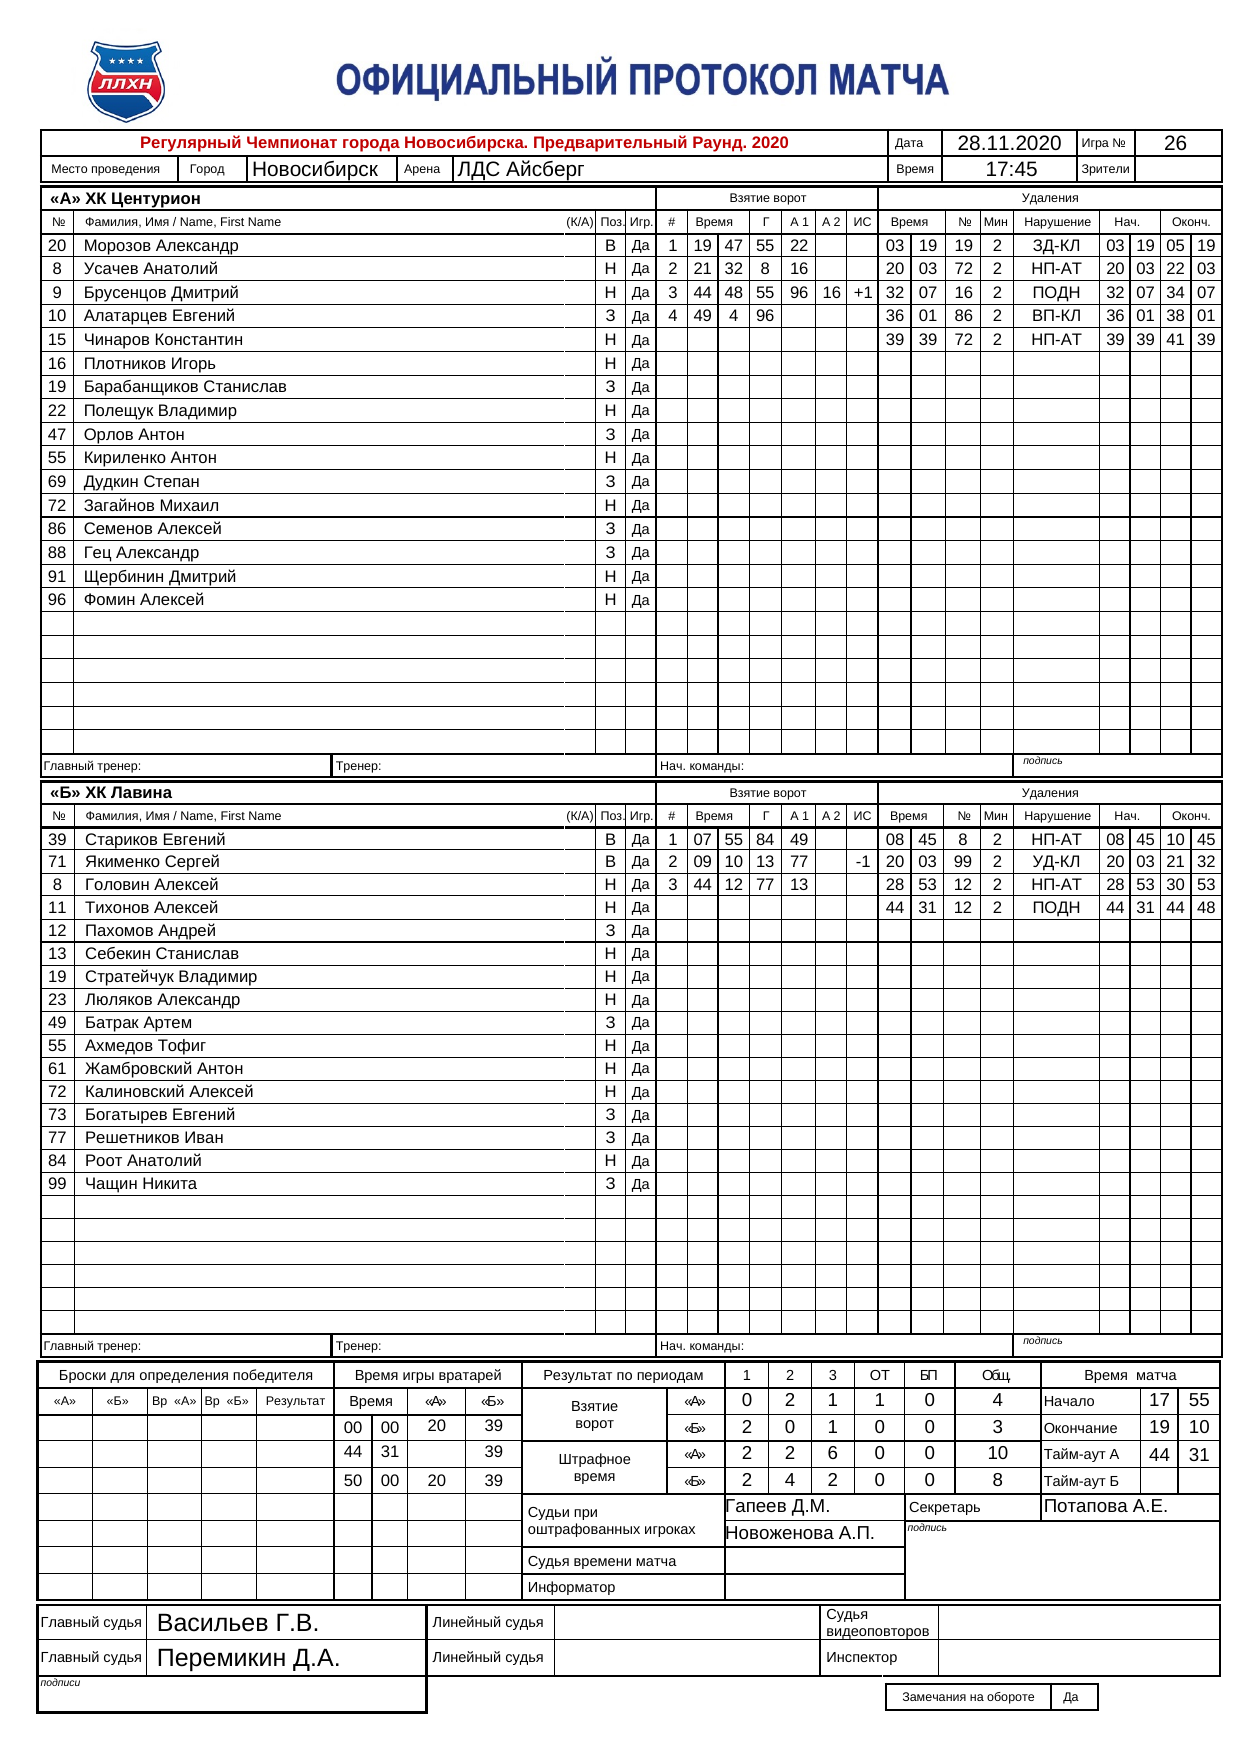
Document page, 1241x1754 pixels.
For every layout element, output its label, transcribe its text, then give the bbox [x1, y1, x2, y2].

table_cell 47 [42, 423, 73, 445]
table_cell [1014, 636, 1099, 658]
table_cell [816, 730, 846, 753]
table_cell ЗД-КЛ [1014, 235, 1099, 256]
table_cell Да [626, 446, 655, 469]
table_cell Да [626, 850, 655, 872]
table_cell [1131, 518, 1160, 540]
table_cell [1192, 1219, 1221, 1241]
table_cell [1100, 1242, 1129, 1264]
table_cell [596, 683, 625, 706]
table_cell [912, 730, 945, 753]
table_cell [782, 1288, 815, 1310]
table_cell [847, 257, 877, 280]
table_cell [42, 730, 73, 753]
table_cell [148, 1441, 201, 1467]
table_cell [1192, 1265, 1221, 1287]
table_cell 32 [1100, 281, 1129, 303]
table_cell [816, 305, 846, 327]
table_cell [847, 588, 877, 611]
table_cell [1100, 989, 1129, 1011]
table_cell 0 [905, 1389, 954, 1413]
table_cell [74, 636, 564, 658]
table_cell Нач. команды: [657, 755, 1012, 776]
table_cell Богатырев Евгений [75, 1104, 564, 1126]
table_cell 10 [1161, 829, 1190, 849]
table_cell 13 [782, 874, 815, 895]
table_cell 10 [42, 305, 73, 327]
table_cell [688, 1081, 717, 1103]
table_cell [1100, 1081, 1129, 1103]
table_cell Мин [981, 805, 1013, 826]
table_cell [1014, 1127, 1099, 1149]
table_cell 20 [879, 257, 910, 280]
table_cell [782, 730, 815, 753]
table_cell [750, 399, 781, 422]
table_cell Н [596, 989, 625, 1011]
table_cell (К/А) [565, 805, 595, 826]
table_cell [981, 565, 1013, 587]
table_cell [148, 1494, 201, 1520]
table_cell Оконч. [1161, 805, 1221, 826]
table_cell [782, 1265, 815, 1287]
table_cell [719, 896, 749, 918]
table_cell [912, 636, 945, 658]
table_cell [626, 1311, 655, 1333]
table_cell [782, 328, 815, 351]
table_cell [1100, 518, 1129, 540]
table_cell [688, 423, 717, 445]
table_cell [847, 966, 877, 987]
table_cell [1131, 470, 1160, 493]
table_cell [1131, 399, 1160, 422]
table_cell [408, 1521, 465, 1546]
table_cell ИС [847, 805, 877, 826]
table_cell ЛДС Айсберг [454, 157, 887, 181]
table_cell [879, 1104, 910, 1126]
table_cell [1100, 352, 1129, 374]
table_cell 3 [657, 281, 687, 303]
table_cell [912, 446, 945, 469]
table_cell З [596, 541, 625, 564]
table_cell [946, 588, 980, 611]
table_cell № [944, 805, 980, 826]
table_cell [879, 423, 910, 445]
table_header Взятие ворот [657, 783, 877, 803]
table_cell [565, 730, 595, 753]
table_cell [1099, 1682, 1220, 1711]
table_cell [816, 541, 846, 564]
table_cell 03 [1131, 257, 1160, 280]
table_cell 03 [912, 257, 945, 280]
table_cell ВП-КЛ [1014, 305, 1099, 327]
table_cell [202, 1441, 256, 1467]
table_cell [879, 470, 910, 493]
table_cell [981, 1127, 1013, 1149]
table_cell [1131, 1012, 1160, 1033]
table_cell [1161, 1288, 1190, 1310]
table_cell [847, 707, 877, 729]
table_cell [847, 683, 877, 706]
table_cell [1161, 989, 1190, 1011]
table_cell [879, 730, 910, 753]
table_cell [1161, 1104, 1190, 1126]
table_cell [1161, 1058, 1190, 1079]
table_cell [1131, 943, 1160, 964]
table_cell [879, 1127, 910, 1149]
table_cell [782, 966, 815, 987]
table_cell Брусенцов Дмитрий [74, 281, 564, 303]
table_cell [782, 305, 815, 327]
table_cell А 2 [816, 805, 846, 826]
table_cell [719, 565, 749, 587]
table_cell Мин [981, 211, 1013, 233]
table_cell [1131, 1081, 1160, 1103]
table_cell Стариков Евгений [75, 829, 564, 849]
table_cell [847, 874, 877, 895]
table_cell [688, 659, 717, 682]
table_cell [1100, 1127, 1129, 1149]
table_cell Главный тренер: [42, 755, 330, 776]
table_cell [1192, 683, 1221, 706]
table_cell [657, 565, 687, 587]
table_cell [816, 683, 846, 706]
table_cell [257, 1441, 333, 1467]
table_cell [1161, 1150, 1190, 1172]
table_cell 39 [1100, 328, 1129, 351]
table_cell [565, 470, 595, 493]
table_cell [657, 328, 687, 351]
table_cell [847, 399, 877, 422]
table_cell Тренер: [333, 1335, 655, 1356]
table_cell Алатарцев Евгений [74, 305, 564, 327]
table_cell [879, 707, 910, 729]
table_cell [74, 612, 564, 634]
table_cell 32 [1192, 850, 1221, 872]
table_cell 39 [42, 829, 74, 849]
table_cell 07 [1131, 281, 1160, 303]
table_cell [657, 588, 687, 611]
table_cell 19 [946, 235, 980, 256]
picture [5, 28, 1179, 129]
table_cell Н [596, 874, 625, 895]
table_cell [1161, 1265, 1190, 1287]
table_cell [626, 1265, 655, 1287]
table_cell [782, 989, 815, 1011]
table_cell [750, 612, 781, 634]
table_cell [1100, 612, 1129, 634]
table_cell [944, 1104, 980, 1126]
table_cell 39 [466, 1416, 521, 1440]
table_cell [688, 494, 717, 516]
table_cell [1014, 1058, 1099, 1079]
table_cell [847, 423, 877, 445]
table_cell [688, 1288, 717, 1310]
table_cell [1161, 636, 1190, 658]
table_cell Да [626, 494, 655, 516]
table_cell З [596, 1012, 625, 1033]
table_cell [946, 494, 980, 516]
table_cell 86 [946, 305, 980, 327]
table_cell 2 [726, 1442, 768, 1467]
table_cell [657, 1219, 687, 1241]
table_cell 34 [1161, 281, 1190, 303]
table_cell [1131, 612, 1160, 634]
table_cell [1100, 588, 1129, 611]
table_cell В [596, 850, 625, 872]
table_cell [626, 1196, 655, 1218]
table_cell 10 [719, 850, 749, 872]
table_cell [1192, 1288, 1221, 1310]
table_cell [879, 683, 910, 706]
table_cell [1161, 1035, 1190, 1057]
table_cell [879, 1288, 910, 1310]
table_header Да [1052, 1685, 1097, 1709]
table_cell [847, 1104, 877, 1126]
table_header Время матча [1042, 1363, 1219, 1387]
table_cell [912, 943, 943, 964]
table_cell [42, 636, 73, 658]
table_cell [657, 707, 687, 729]
table_cell 19 [1192, 235, 1221, 256]
table_cell 72 [946, 257, 980, 280]
table_cell [912, 966, 943, 987]
table_cell Усачев Анатолий [74, 257, 564, 280]
table_cell Нач. [1100, 211, 1160, 233]
table_cell [1100, 1196, 1129, 1218]
table_cell [946, 612, 980, 634]
table_cell [1014, 989, 1099, 1011]
table_cell [719, 1311, 749, 1333]
table_cell [1131, 730, 1160, 753]
table_cell [688, 612, 717, 634]
table_cell [202, 1521, 256, 1546]
table_cell Фамилия, Имя / Name, First Name [75, 805, 565, 826]
table_cell Кириленко Антон [74, 446, 564, 469]
table_cell 2 [981, 305, 1013, 327]
table_cell 12 [719, 874, 749, 895]
table_cell 19 [912, 235, 945, 256]
table_cell Линейный судья [428, 1606, 554, 1639]
table_cell [879, 399, 910, 422]
table_cell [750, 565, 781, 587]
table_cell [816, 588, 846, 611]
table_cell [847, 328, 877, 351]
table_cell [657, 1035, 687, 1057]
table_cell [719, 1127, 749, 1149]
table_cell 69 [42, 470, 73, 493]
table_cell [1192, 1081, 1221, 1103]
table_cell 39 [466, 1468, 521, 1493]
table_header Игра № [1078, 131, 1134, 155]
table_cell [408, 1574, 465, 1599]
table_cell [1131, 1104, 1160, 1126]
table_cell [782, 494, 815, 516]
table_cell 01 [1192, 305, 1221, 327]
table_header Взятие ворот [657, 188, 877, 209]
table_cell 03 [912, 850, 943, 872]
table_cell [335, 1547, 371, 1573]
table_cell ИС [847, 211, 877, 233]
table_cell [719, 1104, 749, 1126]
table_cell 2 [981, 281, 1013, 303]
table_cell [42, 612, 73, 634]
table_cell 07 [688, 829, 717, 849]
table_cell 91 [42, 565, 73, 587]
table_cell Тайм-аут Б [1042, 1468, 1140, 1493]
table_cell [1192, 1311, 1221, 1333]
table_cell Да [626, 518, 655, 540]
table_cell Да [626, 305, 655, 327]
table_cell [816, 659, 846, 682]
table_cell [750, 1150, 781, 1172]
table_cell 84 [750, 829, 781, 849]
table_cell [688, 896, 717, 918]
table_cell [1131, 541, 1160, 564]
table_cell 45 [1131, 829, 1160, 849]
table_cell [1100, 470, 1129, 493]
table_cell [688, 943, 717, 964]
table_cell [981, 1173, 1013, 1195]
table_cell [39, 1521, 92, 1546]
table_cell [981, 470, 1013, 493]
table_cell [750, 1127, 781, 1149]
table_cell [688, 541, 717, 564]
table_cell [148, 1547, 201, 1573]
table_cell [879, 1081, 910, 1103]
table_cell НП-АТ [1014, 874, 1099, 895]
table_cell [1131, 446, 1160, 469]
table_header 1 [726, 1363, 768, 1387]
table_cell [657, 423, 687, 445]
table_cell [39, 1574, 92, 1599]
table_cell [1014, 707, 1099, 729]
table_cell 73 [42, 1104, 74, 1126]
table_cell 1 [657, 235, 687, 256]
table_cell [981, 920, 1013, 941]
table_cell [750, 1173, 781, 1195]
table_cell [428, 1677, 882, 1711]
table_cell [946, 565, 980, 587]
table_cell [565, 565, 595, 587]
table_cell [847, 352, 877, 374]
table_cell НП-АТ [1014, 829, 1099, 849]
table_cell [750, 1012, 781, 1033]
table_cell [847, 446, 877, 469]
table_cell Чащин Никита [75, 1173, 564, 1195]
table_cell 31 [912, 896, 943, 918]
table_cell [1131, 636, 1160, 658]
table_cell [1100, 399, 1129, 422]
table_cell [981, 1196, 1013, 1218]
table_cell [719, 1081, 749, 1103]
table_cell [565, 376, 595, 398]
table_cell [750, 541, 781, 564]
table_cell З [596, 1104, 625, 1126]
table_cell [93, 1468, 147, 1493]
table_cell [944, 1196, 980, 1218]
table_cell [944, 1035, 980, 1057]
table_cell [688, 966, 717, 987]
table_cell [93, 1441, 147, 1467]
table_cell [42, 1265, 74, 1287]
table_cell 36 [879, 305, 910, 327]
table_cell З [596, 1127, 625, 1149]
table_cell [565, 423, 595, 445]
table_cell [981, 518, 1013, 540]
table_cell [816, 1035, 846, 1057]
table_cell [257, 1416, 333, 1440]
table_cell [74, 730, 564, 753]
table_cell [75, 1242, 564, 1264]
table_cell 77 [42, 1127, 74, 1149]
table_cell [782, 446, 815, 469]
table_cell [912, 1104, 943, 1126]
table_cell [847, 1081, 877, 1103]
table_cell Нарушение [1014, 805, 1099, 826]
table_cell (К/А) [565, 211, 595, 233]
table_cell [1131, 989, 1160, 1011]
table_cell [565, 896, 595, 918]
table_cell +1 [847, 281, 877, 303]
table_header БП [905, 1363, 954, 1387]
table_cell [719, 399, 749, 422]
table_cell «А» [39, 1389, 92, 1413]
table_cell Тайм-аут А [1042, 1441, 1140, 1467]
table_cell [565, 636, 595, 658]
table_cell [847, 541, 877, 564]
table_cell 01 [1131, 305, 1160, 327]
table_cell [565, 1104, 595, 1126]
table_cell [944, 1150, 980, 1172]
table_cell [944, 1311, 980, 1333]
table_cell 20 [1100, 850, 1129, 872]
table_cell [816, 989, 846, 1011]
table_header Удаления [879, 783, 1221, 803]
table_cell [946, 636, 980, 658]
table_cell [688, 399, 717, 422]
table_cell Да [626, 1058, 655, 1079]
table_cell [657, 1311, 687, 1333]
table_cell [946, 399, 980, 422]
table_cell Н [596, 565, 625, 587]
table_cell [847, 1242, 877, 1264]
table_cell [1100, 1150, 1129, 1172]
table_cell [912, 423, 945, 445]
table_cell Вр «Б» [202, 1389, 256, 1413]
table_cell [1192, 588, 1221, 611]
table_cell [750, 470, 781, 493]
table_cell [1136, 157, 1221, 181]
table_cell 23 [42, 989, 74, 1011]
table_cell [879, 1242, 910, 1264]
table_cell [719, 541, 749, 564]
table_cell [657, 1196, 687, 1218]
table_cell [565, 328, 595, 351]
table_cell [981, 943, 1013, 964]
table_cell [657, 376, 687, 398]
table_cell [688, 1173, 717, 1195]
table_cell [782, 1219, 815, 1241]
table_cell Да [626, 989, 655, 1011]
table_cell 72 [946, 328, 980, 351]
table_cell Н [596, 328, 625, 351]
table_cell Якименко Сергей [75, 850, 564, 872]
table_cell [596, 1219, 625, 1241]
table_cell [688, 588, 717, 611]
table_cell [719, 352, 749, 374]
table_cell Загайнов Михаил [74, 494, 564, 516]
table_cell [1100, 565, 1129, 587]
table_cell З [596, 1173, 625, 1195]
table_cell [750, 1196, 781, 1218]
table_cell [565, 1150, 595, 1172]
table_cell [879, 920, 910, 941]
table_cell [912, 541, 945, 564]
table_cell [946, 446, 980, 469]
table_cell [1014, 1173, 1099, 1195]
table_cell [657, 943, 687, 964]
table_cell [1100, 446, 1129, 469]
table_cell Люляков Александр [75, 989, 564, 1011]
table_cell [565, 518, 595, 540]
table_cell подпись [906, 1522, 1219, 1599]
table_cell [565, 850, 595, 872]
table_cell [816, 1173, 846, 1195]
table_cell [626, 707, 655, 729]
table_cell [42, 707, 73, 729]
table_cell [688, 1219, 717, 1241]
table_cell [1161, 494, 1190, 516]
table_cell [719, 730, 749, 753]
table_cell [626, 659, 655, 682]
table_cell [816, 850, 846, 872]
table_cell [816, 518, 846, 540]
table_cell [1014, 966, 1099, 987]
table_cell [1161, 707, 1190, 729]
table_cell [726, 1575, 904, 1599]
table_cell 4 [719, 305, 749, 327]
table_cell [257, 1574, 333, 1599]
table_cell [939, 1640, 1219, 1675]
table_cell [847, 305, 877, 327]
table_cell [1131, 1265, 1160, 1287]
table_cell [816, 446, 846, 469]
table_cell [1192, 707, 1221, 729]
table_cell А 1 [782, 211, 815, 233]
table_cell УД-КЛ [1014, 850, 1099, 872]
table_cell Судьи при оштрафованных игроках [523, 1495, 724, 1546]
table_cell [1161, 376, 1190, 398]
table_cell [750, 446, 781, 469]
table_cell Чинаров Константин [74, 328, 564, 351]
table_cell 22 [782, 235, 815, 256]
table_cell [1100, 707, 1129, 729]
table_cell [466, 1521, 521, 1546]
table_cell [657, 1081, 687, 1103]
table_cell [565, 1288, 595, 1310]
table_cell [879, 1150, 910, 1172]
table_cell [847, 1265, 877, 1287]
table_cell 22 [1161, 257, 1190, 280]
table_cell [981, 352, 1013, 374]
table_cell Результат [257, 1389, 333, 1413]
table_cell 0 [726, 1389, 768, 1413]
table_cell 19 [1131, 235, 1160, 256]
table_cell 19 [42, 376, 73, 398]
table_cell [782, 920, 815, 941]
table_cell [782, 376, 815, 398]
table_cell [912, 588, 945, 611]
table_cell [1192, 730, 1221, 753]
table_cell 1 [855, 1389, 904, 1413]
table_cell [981, 588, 1013, 611]
table_cell [981, 659, 1013, 682]
table_cell 2 [769, 1442, 811, 1467]
table_cell [688, 1311, 717, 1333]
table_cell [782, 399, 815, 422]
table_cell [1014, 376, 1099, 398]
table_cell [688, 920, 717, 941]
table_cell 50 [335, 1468, 371, 1493]
table_cell [981, 683, 1013, 706]
table_cell [1192, 659, 1221, 682]
table_cell [596, 1311, 625, 1333]
table_cell [1192, 518, 1221, 540]
table_cell [42, 1219, 74, 1241]
table_cell [782, 470, 815, 493]
table_cell [688, 446, 717, 469]
table_cell [657, 989, 687, 1011]
table_cell [1014, 494, 1099, 516]
table_cell [1192, 920, 1221, 941]
table_cell [1100, 659, 1129, 682]
table_cell [1100, 1058, 1129, 1079]
table_cell [688, 518, 717, 540]
table_cell [1131, 920, 1160, 941]
table_cell [816, 470, 846, 493]
table_cell [981, 1265, 1013, 1287]
table_cell [719, 966, 749, 987]
table_cell Дудкин Степан [74, 470, 564, 493]
table_cell 53 [912, 874, 943, 895]
table_cell [1131, 1196, 1160, 1218]
table_cell [879, 612, 910, 634]
table_cell [879, 565, 910, 587]
table_cell [719, 1196, 749, 1218]
table_cell [1131, 423, 1160, 445]
table_cell [1100, 376, 1129, 398]
table_header 28.11.2020 [943, 131, 1076, 155]
table_cell Барабанщиков Станислав [74, 376, 564, 398]
table_cell [1161, 1173, 1190, 1195]
table_cell [719, 612, 749, 634]
table_cell [912, 1265, 943, 1287]
table_cell Да [626, 376, 655, 398]
table_cell Да [626, 1012, 655, 1033]
table_cell [1014, 1081, 1099, 1103]
table_cell [1014, 399, 1099, 422]
table_cell [816, 920, 846, 941]
table_cell [148, 1574, 201, 1599]
table_header Броски для определения победителя [39, 1363, 333, 1387]
table_cell Роот Анатолий [75, 1150, 564, 1172]
table_cell Время [688, 211, 749, 233]
table_cell [912, 494, 945, 516]
table_cell [1100, 1219, 1129, 1241]
table_cell [879, 1012, 910, 1033]
table_cell [847, 943, 877, 964]
table_cell 41 [1161, 328, 1190, 351]
table_cell [257, 1547, 333, 1573]
table_cell 53 [1192, 874, 1221, 895]
table_cell 8 [42, 257, 73, 280]
table_cell Новосибирск [248, 157, 396, 181]
table_cell Штрафное время [523, 1442, 666, 1493]
table_cell [946, 423, 980, 445]
table_cell 36 [1100, 305, 1129, 327]
table_cell [946, 683, 980, 706]
table_cell [944, 920, 980, 941]
table_cell «Б» [668, 1468, 724, 1493]
table_cell [847, 494, 877, 516]
table_cell [782, 683, 815, 706]
table_cell [565, 1173, 595, 1195]
table_cell [1161, 399, 1190, 422]
table_cell Нарушение [1014, 211, 1099, 233]
table_cell [1131, 1035, 1160, 1057]
table_cell Да [626, 565, 655, 587]
table_cell [202, 1416, 256, 1440]
table_cell [912, 1035, 943, 1057]
table_cell [596, 636, 625, 658]
table_cell 03 [1100, 235, 1129, 256]
table_cell «Б» [93, 1389, 147, 1413]
table_cell [912, 518, 945, 540]
table_cell Да [626, 1150, 655, 1172]
table_cell Главный тренер: [42, 1335, 330, 1356]
table_cell [688, 1242, 717, 1264]
table_cell З [596, 376, 625, 398]
table_cell [816, 1081, 846, 1103]
table_cell [1014, 1265, 1099, 1287]
table_cell [816, 328, 846, 351]
table_cell 0 [905, 1415, 954, 1440]
table_cell Да [626, 399, 655, 422]
table_cell 39 [466, 1441, 521, 1467]
table_cell [1161, 565, 1190, 587]
table_cell [719, 636, 749, 658]
table_cell 2 [812, 1468, 854, 1493]
table_cell [74, 683, 564, 706]
table_cell [912, 683, 945, 706]
table_cell [565, 1081, 595, 1103]
table_cell [42, 1311, 74, 1333]
table_cell [912, 1012, 943, 1033]
table_cell [750, 352, 781, 374]
table_cell [879, 659, 910, 682]
table_cell [1192, 1196, 1221, 1218]
table_cell Начало [1042, 1389, 1140, 1413]
table_cell Семенов Алексей [74, 518, 564, 540]
table_cell Зрители [1078, 157, 1134, 181]
table_cell [1192, 1012, 1221, 1033]
table_cell 31 [1179, 1441, 1219, 1467]
table_cell [879, 1265, 910, 1287]
table_cell [782, 588, 815, 611]
table_cell [782, 659, 815, 682]
table_cell [944, 1058, 980, 1079]
table_cell [74, 707, 564, 729]
table_cell [1014, 423, 1099, 445]
table_cell [719, 989, 749, 1011]
table_cell [1192, 423, 1221, 445]
table_cell [981, 446, 1013, 469]
table_cell ПОДН [1014, 896, 1099, 918]
table_cell [750, 1311, 781, 1333]
table_cell [1161, 1242, 1190, 1264]
table_cell [726, 1548, 904, 1573]
table_cell [373, 1494, 407, 1520]
table_cell [719, 588, 749, 611]
table_cell [847, 1035, 877, 1057]
table_cell [93, 1416, 147, 1440]
table_cell [1131, 683, 1160, 706]
table_cell [1192, 966, 1221, 987]
table_cell [565, 446, 595, 469]
table_cell [1161, 1081, 1190, 1103]
table_cell [555, 1606, 819, 1639]
table_cell [626, 1288, 655, 1310]
table_cell З [596, 423, 625, 445]
table_cell [719, 1288, 749, 1310]
table_cell [1131, 707, 1160, 729]
table_cell [944, 1127, 980, 1149]
table_cell 13 [750, 850, 781, 872]
table_cell 99 [42, 1173, 74, 1195]
table_cell [816, 1104, 846, 1126]
table_cell [847, 1173, 877, 1195]
table_cell [1014, 1288, 1099, 1310]
table_cell [816, 829, 846, 849]
table_cell [657, 683, 687, 706]
table_header Результат по периодам [523, 1363, 724, 1387]
table_cell [1131, 659, 1160, 682]
table_cell ПОДН [1014, 281, 1099, 303]
table_cell [782, 352, 815, 374]
table_cell [657, 1265, 687, 1287]
table_cell [688, 1035, 717, 1057]
table_cell 55 [750, 235, 781, 256]
table_header «Б» ХК Лавина [42, 783, 655, 803]
table_cell [1100, 730, 1129, 753]
table_cell [912, 1173, 943, 1195]
table_cell 11 [42, 896, 74, 918]
table_cell 8 [944, 829, 980, 849]
table_cell [1161, 541, 1190, 564]
table_cell 09 [688, 850, 717, 872]
table_cell [981, 989, 1013, 1011]
table_cell Да [626, 235, 655, 256]
table_cell [719, 920, 749, 941]
table_cell [657, 1173, 687, 1195]
table_cell [816, 896, 846, 918]
table_cell [39, 1494, 92, 1520]
table_cell [1192, 636, 1221, 658]
table_cell [912, 1219, 943, 1241]
table_cell [1100, 1104, 1129, 1126]
table_cell [816, 707, 846, 729]
table_cell [946, 659, 980, 682]
table_cell [1161, 423, 1190, 445]
table_cell Н [596, 1081, 625, 1103]
table_cell 4 [769, 1468, 811, 1493]
table_cell [912, 1288, 943, 1310]
table_cell 12 [944, 896, 980, 918]
table_cell [944, 943, 980, 964]
table_header Замечания на обороте [887, 1685, 1050, 1709]
table_cell Н [596, 943, 625, 964]
table_cell [879, 1035, 910, 1057]
table_cell [688, 565, 717, 587]
table_cell [981, 1104, 1013, 1126]
table_cell Щербинин Дмитрий [74, 565, 564, 587]
table_cell Да [626, 1081, 655, 1103]
table_cell 03 [1131, 850, 1160, 872]
table_cell 3 [956, 1415, 1040, 1440]
table_cell 21 [688, 257, 717, 280]
table_cell 32 [879, 281, 910, 303]
table_cell [1014, 446, 1099, 469]
table_cell [847, 1288, 877, 1310]
table_cell [1192, 612, 1221, 634]
table_cell [1131, 1127, 1160, 1149]
table_cell # [657, 211, 687, 233]
table_cell [565, 352, 595, 374]
table_cell [555, 1640, 819, 1675]
table_cell [688, 1104, 717, 1126]
table_cell подписи [39, 1677, 425, 1711]
table_cell 03 [879, 235, 910, 256]
table_cell 08 [1100, 829, 1129, 849]
table_cell 08 [879, 829, 910, 849]
table_header 2 [769, 1363, 811, 1387]
table_cell [782, 1127, 815, 1149]
table_cell [946, 518, 980, 540]
table_cell [847, 1127, 877, 1149]
table_cell 15 [42, 328, 73, 351]
table_cell Время [335, 1389, 407, 1413]
table_cell [847, 1196, 877, 1218]
table_cell [93, 1574, 147, 1599]
table_cell Время [879, 211, 945, 233]
table_cell [847, 829, 877, 849]
table_cell [782, 1012, 815, 1033]
table_cell [657, 612, 687, 634]
table_cell 72 [42, 1081, 74, 1103]
table_header Удаления [879, 188, 1221, 209]
table_cell [816, 257, 846, 280]
table_cell [816, 1196, 846, 1218]
table_cell [750, 920, 781, 941]
table_cell [1014, 1012, 1099, 1033]
table_cell [946, 376, 980, 398]
table_cell [879, 541, 910, 564]
table_cell [565, 707, 595, 729]
table_cell Город [179, 157, 246, 181]
table_cell 61 [42, 1058, 74, 1079]
table_cell [1161, 446, 1190, 469]
table_cell [981, 1311, 1013, 1333]
table_cell [373, 1521, 407, 1546]
table_cell Гец Александр [74, 541, 564, 564]
table_cell [912, 707, 945, 729]
table_cell 2 [981, 896, 1013, 918]
table_cell 1 [812, 1415, 854, 1440]
table_cell [816, 1127, 846, 1149]
table_cell [1141, 1468, 1177, 1493]
table_cell [1161, 966, 1190, 987]
table_cell «А» [408, 1389, 465, 1413]
table_cell [847, 1058, 877, 1079]
table_cell [782, 1173, 815, 1195]
table_cell «А» [668, 1442, 724, 1467]
table_cell [816, 1219, 846, 1241]
table_cell 16 [782, 257, 815, 280]
table_cell [1100, 1311, 1129, 1333]
table_cell 28 [1100, 874, 1129, 895]
table_cell [946, 470, 980, 493]
table_cell [202, 1494, 256, 1520]
table_cell [939, 1606, 1219, 1639]
table_cell 45 [912, 829, 943, 849]
table_cell [565, 874, 595, 895]
table_cell [782, 1311, 815, 1333]
table_cell [912, 1150, 943, 1172]
table_cell [688, 376, 717, 398]
table_cell [688, 683, 717, 706]
table_cell [1192, 494, 1221, 516]
table_cell [565, 612, 595, 634]
table_cell [981, 966, 1013, 987]
table_cell [981, 730, 1013, 753]
table_cell [912, 1081, 943, 1103]
table_cell З [596, 920, 625, 941]
table_cell [719, 659, 749, 682]
table_cell 1 [657, 829, 687, 849]
table_cell [912, 565, 945, 587]
table_cell [912, 659, 945, 682]
table_cell [750, 636, 781, 658]
table_cell [626, 730, 655, 753]
table_header «А» ХК Центурион [42, 188, 655, 209]
table_cell Н [596, 1150, 625, 1172]
table_cell [1131, 1150, 1160, 1172]
table_cell [719, 1012, 749, 1033]
table_cell [688, 1127, 717, 1149]
table_cell 0 [855, 1415, 904, 1440]
table_cell [565, 1127, 595, 1149]
table_cell [750, 423, 781, 445]
table_cell 0 [855, 1468, 904, 1493]
table_cell 84 [42, 1150, 74, 1172]
table_cell [565, 1058, 595, 1079]
table_cell [946, 707, 980, 729]
table_cell [657, 446, 687, 469]
table_cell 8 [956, 1468, 1040, 1493]
table_cell 8 [750, 257, 781, 280]
table_cell [1100, 1035, 1129, 1057]
table_cell 86 [42, 518, 73, 540]
table_cell [39, 1416, 92, 1440]
table_cell [719, 1219, 749, 1241]
table_cell [565, 588, 595, 611]
table_cell [912, 399, 945, 422]
table_cell [1161, 470, 1190, 493]
table_cell [879, 1058, 910, 1079]
table_cell [879, 376, 910, 398]
table_cell Н [596, 896, 625, 918]
table_cell 0 [855, 1442, 904, 1467]
table_cell [879, 446, 910, 469]
table_cell 2 [657, 850, 687, 872]
table_cell В [596, 235, 625, 256]
table_cell З [596, 518, 625, 540]
table_cell [750, 707, 781, 729]
table_cell [1161, 1127, 1190, 1149]
table_cell 55 [42, 446, 73, 469]
table_cell [816, 1288, 846, 1310]
table_cell Судья времени матча [523, 1548, 724, 1573]
table_cell [1131, 352, 1160, 374]
table_cell Тренер: [333, 755, 655, 776]
table_cell [1014, 518, 1099, 540]
table_cell 2 [726, 1415, 768, 1440]
table_cell 96 [750, 305, 781, 327]
table_cell [944, 1242, 980, 1264]
table_cell [202, 1468, 256, 1493]
table_cell [75, 1265, 564, 1287]
table_cell [373, 1574, 407, 1599]
table_header 3 [812, 1363, 854, 1387]
table_cell [981, 1035, 1013, 1057]
table_cell [688, 352, 717, 374]
table_cell [1014, 565, 1099, 587]
table_cell [1014, 1196, 1099, 1218]
table_cell [879, 1196, 910, 1218]
table_cell З [596, 470, 625, 493]
table_cell [657, 1127, 687, 1149]
table_cell [688, 1150, 717, 1172]
table_cell [1100, 943, 1129, 964]
table_cell 20 [879, 850, 910, 872]
table_cell 38 [1161, 305, 1190, 327]
table_cell [466, 1574, 521, 1599]
table_cell [596, 1288, 625, 1310]
table_cell [1192, 446, 1221, 469]
table_cell 96 [782, 281, 815, 303]
table_cell [816, 1311, 846, 1333]
table_cell Потапова А.Е. [1042, 1495, 1219, 1520]
table_cell [1100, 966, 1129, 987]
table_cell 12 [944, 874, 980, 895]
table_cell [750, 1219, 781, 1241]
table_cell 07 [912, 281, 945, 303]
table_cell А 2 [816, 211, 846, 233]
table_cell [1014, 541, 1099, 564]
table_cell [879, 989, 910, 1011]
table_cell Н [596, 588, 625, 611]
table_cell А 1 [782, 805, 815, 826]
table_cell Поз. [596, 805, 625, 826]
table_cell 2 [769, 1389, 811, 1413]
table_cell [202, 1574, 256, 1599]
table_cell Морозов Александр [74, 235, 564, 256]
table_cell [657, 518, 687, 540]
table_cell [782, 1104, 815, 1126]
table_cell 45 [1192, 829, 1221, 849]
table_cell Головин Алексей [75, 874, 564, 895]
table_cell [1192, 1127, 1221, 1149]
table_cell 00 [373, 1468, 407, 1493]
table_cell [565, 966, 595, 987]
table_cell [1131, 1288, 1160, 1310]
table_cell Фамилия, Имя / Name, First Name [74, 211, 565, 233]
table_cell [1014, 659, 1099, 682]
table_cell [1161, 352, 1190, 374]
table_cell [847, 235, 877, 256]
table_cell [1014, 920, 1099, 941]
table_cell [946, 541, 980, 564]
table_cell 2 [981, 235, 1013, 256]
table_cell [565, 281, 595, 303]
table_cell Арена [398, 157, 452, 181]
table_cell Да [626, 896, 655, 918]
table_cell Да [626, 874, 655, 895]
table_cell 20 [42, 235, 73, 256]
table_cell [912, 989, 943, 1011]
table_cell Вр «А» [148, 1389, 201, 1413]
table_cell [847, 565, 877, 587]
table_cell [1131, 1219, 1160, 1241]
table_cell 20 [1100, 257, 1129, 280]
table_cell [42, 683, 73, 706]
table_cell 2 [981, 328, 1013, 351]
table_cell [1014, 1242, 1099, 1264]
table_cell Главный судья [39, 1640, 146, 1675]
table_cell [688, 989, 717, 1011]
table_cell [1192, 1242, 1221, 1264]
table_cell [565, 257, 595, 280]
table_cell [719, 707, 749, 729]
table_cell [750, 989, 781, 1011]
table_cell [847, 1012, 877, 1033]
table_cell [39, 1468, 92, 1493]
table_cell Взятие ворот [523, 1389, 666, 1440]
table_cell [782, 1242, 815, 1264]
table_cell [596, 1242, 625, 1264]
table_cell [1192, 399, 1221, 422]
table_cell Н [596, 966, 625, 987]
table_cell 44 [1100, 896, 1129, 918]
table_cell [596, 612, 625, 634]
table_cell Полещук Владимир [74, 399, 564, 422]
table_cell [1100, 920, 1129, 941]
table_cell [596, 1196, 625, 1218]
table_cell [816, 565, 846, 587]
table_cell [879, 494, 910, 516]
table_cell [719, 1173, 749, 1195]
table_cell [1014, 943, 1099, 964]
table_cell Да [626, 1127, 655, 1149]
table_cell № [42, 805, 74, 826]
table_cell 0 [769, 1415, 811, 1440]
table_cell 55 [719, 829, 749, 849]
table_cell [912, 1058, 943, 1079]
table_cell [565, 1219, 595, 1241]
table_cell Н [596, 257, 625, 280]
table_cell [1192, 376, 1221, 398]
table_cell Н [596, 1058, 625, 1079]
table_cell [688, 470, 717, 493]
table_cell [657, 352, 687, 374]
table_cell Калиновский Алексей [75, 1081, 564, 1103]
table_cell Да [626, 920, 655, 941]
table_cell [847, 989, 877, 1011]
table_cell В [596, 829, 625, 849]
table_cell [596, 659, 625, 682]
table_cell [565, 235, 595, 256]
table_cell [1192, 1104, 1221, 1126]
table_cell Линейный судья [428, 1640, 554, 1675]
table_cell Инспектор [821, 1640, 938, 1675]
table_cell Да [626, 1035, 655, 1057]
table_cell [879, 1173, 910, 1195]
table_cell № [946, 211, 980, 233]
table_cell [93, 1521, 147, 1546]
table_cell [373, 1547, 407, 1573]
table_cell [565, 399, 595, 422]
table_cell [657, 730, 687, 753]
table_cell [148, 1521, 201, 1546]
table_cell [782, 1081, 815, 1103]
table_cell [879, 588, 910, 611]
table_header ОТ [855, 1363, 904, 1387]
table_cell [657, 1150, 687, 1172]
table_cell [408, 1547, 465, 1573]
table_cell Фомин Алексей [74, 588, 564, 611]
table_cell Г [750, 805, 781, 826]
table_cell [1161, 659, 1190, 682]
table_cell [782, 1058, 815, 1079]
table_cell [847, 518, 877, 540]
table_cell 44 [879, 896, 910, 918]
table_cell [912, 1242, 943, 1264]
table_cell 39 [1192, 328, 1221, 351]
table_cell [816, 235, 846, 256]
table_cell [202, 1547, 256, 1573]
table_cell НП-АТ [1014, 328, 1099, 351]
table_cell [1192, 943, 1221, 964]
table_cell [42, 1242, 74, 1264]
table_cell [782, 1150, 815, 1172]
table_cell [816, 352, 846, 374]
table_cell Поз. [596, 211, 625, 233]
table_cell [879, 943, 910, 964]
table_cell Н [596, 281, 625, 303]
table_cell [719, 423, 749, 445]
table_cell Да [626, 423, 655, 445]
table_cell 44 [1161, 896, 1190, 918]
table_cell [816, 636, 846, 658]
table_cell Время [879, 805, 943, 826]
table_cell [750, 683, 781, 706]
table_cell [1131, 376, 1160, 398]
table_cell подпись [1014, 755, 1221, 776]
table_cell 49 [782, 829, 815, 849]
table_cell [719, 328, 749, 351]
table_cell [782, 896, 815, 918]
table_cell 55 [42, 1035, 74, 1057]
table_cell 77 [750, 874, 781, 895]
table_cell [981, 1081, 1013, 1103]
table_cell [946, 730, 980, 753]
table_cell [847, 1219, 877, 1241]
table_cell [816, 376, 846, 398]
table_cell [688, 1265, 717, 1287]
table_cell Да [626, 352, 655, 374]
table_cell Н [596, 399, 625, 422]
table_cell [565, 1035, 595, 1057]
table_cell [816, 1012, 846, 1033]
table_cell [912, 376, 945, 398]
table_cell [883, 1677, 1220, 1681]
table_cell [1100, 683, 1129, 706]
table_cell [257, 1494, 333, 1520]
table_cell [981, 423, 1013, 445]
table_cell [816, 399, 846, 422]
table_cell № [42, 211, 73, 233]
table_cell 47 [719, 235, 749, 256]
table_cell [1100, 1288, 1129, 1310]
table_cell Да [626, 281, 655, 303]
table_cell [719, 494, 749, 516]
table_cell [816, 494, 846, 516]
table_cell 44 [335, 1441, 371, 1467]
table_cell Главный судья [39, 1606, 146, 1639]
table_cell 39 [1131, 328, 1160, 351]
table_cell [1014, 470, 1099, 493]
table_cell 2 [657, 257, 687, 280]
table_cell Ахмедов Тофиг [75, 1035, 564, 1057]
table_cell 22 [42, 399, 73, 422]
table_cell [657, 1058, 687, 1079]
table_cell [782, 1196, 815, 1218]
table_cell Гапеев Д.М. [726, 1495, 904, 1520]
table_cell [750, 943, 781, 964]
table_cell [565, 1265, 595, 1287]
table_cell [565, 1012, 595, 1033]
table_cell [1192, 565, 1221, 587]
table_cell [816, 1058, 846, 1079]
table_cell [596, 1265, 625, 1287]
table_cell [657, 494, 687, 516]
table_cell [782, 943, 815, 964]
table_cell [1192, 470, 1221, 493]
table_cell [782, 707, 815, 729]
table_cell [719, 683, 749, 706]
table_cell [74, 659, 564, 682]
table_cell [981, 1288, 1013, 1310]
table_cell [944, 989, 980, 1011]
table_cell [847, 376, 877, 398]
table_cell [657, 966, 687, 987]
table_cell [944, 966, 980, 987]
table_cell [688, 1012, 717, 1033]
table_cell [335, 1494, 371, 1520]
table_cell Да [626, 943, 655, 964]
table_cell [1131, 1242, 1160, 1264]
table_cell подпись [1014, 1335, 1221, 1356]
table_cell Нач. [1100, 805, 1160, 826]
table_cell [93, 1547, 147, 1573]
table_cell 19 [42, 966, 74, 987]
table_cell 4 [657, 305, 687, 327]
table_cell [981, 636, 1013, 658]
table_cell 39 [879, 328, 910, 351]
table_cell 9 [42, 281, 73, 303]
table_cell [1161, 920, 1190, 941]
table_cell [688, 328, 717, 351]
table_cell [1014, 588, 1099, 611]
table_cell 00 [373, 1416, 407, 1440]
table_cell 00 [335, 1416, 371, 1440]
table_cell [981, 1242, 1013, 1264]
table_cell Орлов Антон [74, 423, 564, 445]
table_cell [879, 518, 910, 540]
table_cell [750, 1104, 781, 1126]
table_cell 10 [956, 1442, 1040, 1467]
table_cell [782, 518, 815, 540]
table_cell [1192, 352, 1221, 374]
table_cell Да [626, 1173, 655, 1195]
table_cell [750, 659, 781, 682]
table_cell [981, 707, 1013, 729]
table_cell [1161, 1196, 1190, 1218]
table_cell [1014, 1035, 1099, 1057]
table_cell [750, 896, 781, 918]
table_cell [565, 943, 595, 964]
table_cell 96 [42, 588, 73, 611]
table_cell [626, 612, 655, 634]
table_cell [657, 1288, 687, 1310]
table_cell [1161, 1219, 1190, 1241]
table_cell 8 [42, 874, 74, 895]
table_header 26 [1136, 131, 1221, 155]
table_cell [1131, 588, 1160, 611]
table_cell [1014, 730, 1099, 753]
table_cell Информатор [523, 1575, 724, 1599]
table_cell Перемикин Д.А. [147, 1640, 425, 1675]
table_cell [1100, 636, 1129, 658]
table_cell [565, 659, 595, 682]
table_cell 2 [981, 257, 1013, 280]
table_cell 12 [42, 920, 74, 941]
table_cell [1014, 352, 1099, 374]
table_cell [565, 1311, 595, 1333]
table_cell 16 [946, 281, 980, 303]
table_cell [912, 470, 945, 493]
table_cell 2 [981, 829, 1013, 849]
table_cell [981, 1012, 1013, 1033]
table_cell 4 [956, 1389, 1040, 1413]
table_cell 0 [905, 1442, 954, 1467]
table_cell [148, 1416, 201, 1440]
table_cell 13 [42, 943, 74, 964]
table_cell Новоженова А.П. [726, 1521, 904, 1546]
table_cell [626, 1219, 655, 1241]
table_cell [39, 1441, 92, 1467]
table_cell [981, 1150, 1013, 1172]
table_cell [1131, 494, 1160, 516]
table_cell [1014, 1311, 1099, 1333]
table_cell [879, 966, 910, 987]
table_cell [1131, 1173, 1160, 1195]
table_cell [1014, 1219, 1099, 1241]
table_cell [719, 376, 749, 398]
table_cell 48 [719, 281, 749, 303]
table_cell Да [626, 470, 655, 493]
table_cell [847, 730, 877, 753]
table_cell [657, 541, 687, 564]
table_cell [1192, 1173, 1221, 1195]
table_cell Тихонов Алексей [75, 896, 564, 918]
table_cell [1161, 1311, 1190, 1333]
table_cell 32 [719, 257, 749, 280]
table_cell [1100, 494, 1129, 516]
table_header Общ. [956, 1363, 1040, 1387]
table_cell [688, 707, 717, 729]
table_cell 16 [42, 352, 73, 374]
table_cell [847, 920, 877, 941]
table_cell [1161, 588, 1190, 611]
table_cell [879, 636, 910, 658]
table_cell [657, 470, 687, 493]
table_cell [719, 1035, 749, 1057]
table_cell [912, 352, 945, 374]
table_cell [879, 1219, 910, 1241]
table_cell [466, 1494, 521, 1520]
table_cell Да [626, 1104, 655, 1126]
table_cell 39 [912, 328, 945, 351]
table_cell [981, 1219, 1013, 1241]
table_cell [816, 423, 846, 445]
table_cell [335, 1574, 371, 1599]
table_cell [912, 920, 943, 941]
table_cell Да [626, 588, 655, 611]
table_cell 48 [1192, 896, 1221, 918]
table_cell [944, 1173, 980, 1195]
table_cell [719, 470, 749, 493]
table_cell [750, 588, 781, 611]
table_cell [565, 1242, 595, 1264]
table_cell [816, 1242, 846, 1264]
table_cell 01 [912, 305, 945, 327]
table_cell [688, 730, 717, 753]
table_cell [42, 1288, 74, 1310]
table_cell [750, 966, 781, 987]
table_cell 19 [1141, 1415, 1177, 1440]
table_cell [816, 1150, 846, 1172]
table_cell [626, 636, 655, 658]
table_cell [75, 1311, 564, 1333]
table_cell [565, 683, 595, 706]
table_header Время игры вратарей [335, 1363, 521, 1387]
table_cell [565, 1196, 595, 1218]
table_cell Да [626, 966, 655, 987]
table_cell [1100, 1012, 1129, 1033]
table_header Дата [889, 131, 941, 155]
table_cell 49 [688, 305, 717, 327]
table_cell [1014, 1104, 1099, 1126]
table_cell [688, 1058, 717, 1079]
table_cell [1192, 541, 1221, 564]
table_cell [782, 1035, 815, 1057]
table_cell [1161, 943, 1190, 964]
table_cell [719, 1058, 749, 1079]
table_cell [75, 1196, 564, 1218]
table_cell Плотников Игорь [74, 352, 564, 374]
table_cell [782, 636, 815, 658]
table_cell Судья видеоповторов [821, 1606, 938, 1639]
table_cell 2 [726, 1468, 768, 1493]
table_cell [408, 1441, 465, 1467]
table_cell [148, 1468, 201, 1493]
table_cell Игр. [626, 211, 655, 233]
table_cell 16 [816, 281, 846, 303]
table_cell 3 [657, 874, 687, 895]
table_cell [782, 423, 815, 445]
table_cell [847, 659, 877, 682]
table_cell 44 [688, 874, 717, 895]
table_cell [1192, 989, 1221, 1011]
table_cell [565, 920, 595, 941]
table_cell Окончание [1042, 1415, 1140, 1440]
table_cell 21 [1161, 850, 1190, 872]
table_cell Да [626, 829, 655, 849]
table_cell 19 [688, 235, 717, 256]
table_cell [816, 966, 846, 987]
table_cell З [596, 305, 625, 327]
table_cell [1100, 541, 1129, 564]
table_cell [847, 1150, 877, 1172]
table_cell [657, 1104, 687, 1126]
table_cell Место проведения [42, 157, 177, 181]
table_cell [816, 612, 846, 634]
table_cell 55 [750, 281, 781, 303]
table_cell 1 [812, 1389, 854, 1413]
table_cell Г [750, 211, 781, 233]
table_cell [944, 1265, 980, 1287]
table_cell [847, 1311, 877, 1333]
table_cell Себекин Станислав [75, 943, 564, 964]
table_cell Оконч. [1161, 211, 1221, 233]
table_cell [1192, 1150, 1221, 1172]
table_cell 20 [408, 1468, 465, 1493]
table_cell [257, 1521, 333, 1546]
table_cell [1179, 1468, 1219, 1493]
table_cell 31 [1131, 896, 1160, 918]
table_cell [626, 1242, 655, 1264]
table_cell Секретарь [906, 1495, 1040, 1520]
table_cell НП-АТ [1014, 257, 1099, 280]
table_cell [39, 1547, 92, 1573]
table_cell [657, 1242, 687, 1264]
table_cell [719, 446, 749, 469]
table_cell [879, 1311, 910, 1333]
table_cell [75, 1219, 564, 1241]
table_cell [596, 730, 625, 753]
table_cell 55 [1179, 1389, 1219, 1413]
table_cell [1192, 1035, 1221, 1057]
table_cell Да [626, 541, 655, 564]
table_cell 77 [782, 850, 815, 872]
table_cell 2 [981, 874, 1013, 895]
table_cell [750, 1081, 781, 1103]
table_cell 05 [1161, 235, 1190, 256]
table_cell [1161, 683, 1190, 706]
table_cell [565, 829, 595, 849]
table_cell [944, 1219, 980, 1241]
table_cell [1131, 565, 1160, 587]
table_cell [719, 1242, 749, 1264]
table_cell [1161, 730, 1190, 753]
table_cell Время [688, 805, 749, 826]
table_cell [657, 896, 687, 918]
table_cell «Б » [466, 1389, 521, 1413]
table_cell [42, 1196, 74, 1218]
table_cell Н [596, 494, 625, 516]
table_cell [657, 659, 687, 682]
table_cell -1 [847, 850, 877, 872]
table_cell [816, 943, 846, 964]
table_cell [1014, 683, 1099, 706]
table_cell [879, 352, 910, 374]
table_cell [981, 1058, 1013, 1079]
table_cell [981, 612, 1013, 634]
table_cell [408, 1494, 465, 1520]
table_cell [912, 1127, 943, 1149]
table_cell [944, 1012, 980, 1033]
table_cell 71 [42, 850, 74, 872]
table_cell [93, 1494, 147, 1520]
table_cell [981, 399, 1013, 422]
table_cell [1161, 518, 1190, 540]
table_cell # [657, 805, 687, 826]
table_cell [1014, 1150, 1099, 1172]
table_cell 0 [905, 1468, 954, 1493]
table_cell [688, 1196, 717, 1218]
table_cell «А» [668, 1389, 724, 1413]
table_cell [335, 1521, 371, 1546]
table_cell [782, 541, 815, 564]
table_cell [750, 1265, 781, 1287]
table_cell [1131, 966, 1160, 987]
table_cell [981, 541, 1013, 564]
table_cell [257, 1468, 333, 1493]
table_cell 2 [981, 850, 1013, 872]
table_cell [912, 1311, 943, 1333]
table_cell Васильев Г.В. [147, 1606, 425, 1639]
table_cell [981, 494, 1013, 516]
table_cell [816, 1265, 846, 1287]
table_cell [847, 896, 877, 918]
table_cell Игр. [626, 805, 655, 826]
table_cell Н [596, 352, 625, 374]
table_cell [1014, 612, 1099, 634]
table_cell 30 [1161, 874, 1190, 895]
table_cell Жамбровский Антон [75, 1058, 564, 1079]
table_cell [750, 494, 781, 516]
table_cell [719, 518, 749, 540]
table_cell [1100, 1265, 1129, 1287]
table_cell [1192, 1058, 1221, 1079]
table_cell [750, 1035, 781, 1057]
table_cell [719, 1265, 749, 1287]
table_cell [657, 636, 687, 658]
table_cell Н [596, 1035, 625, 1057]
table_cell 49 [42, 1012, 74, 1033]
table_cell [565, 494, 595, 516]
table_cell [750, 730, 781, 753]
table_cell [912, 1196, 943, 1218]
table_cell 44 [1141, 1441, 1177, 1467]
table_cell [782, 612, 815, 634]
table_cell [688, 636, 717, 658]
table_cell [750, 1058, 781, 1079]
table_cell [750, 376, 781, 398]
table_cell «Б» [668, 1415, 724, 1440]
table_cell 28 [879, 874, 910, 895]
table_cell [750, 1288, 781, 1310]
table_cell 10 [1179, 1415, 1219, 1440]
table_cell Пахомов Андрей [75, 920, 564, 941]
table_cell 72 [42, 494, 73, 516]
table_cell [981, 376, 1013, 398]
table_cell [946, 352, 980, 374]
table_cell [750, 328, 781, 351]
table_cell [1161, 612, 1190, 634]
table_cell Да [626, 257, 655, 280]
table_cell [657, 920, 687, 941]
table_cell [1161, 1012, 1190, 1033]
table_cell 6 [812, 1442, 854, 1467]
table_cell 03 [1192, 257, 1221, 280]
table_cell 20 [408, 1416, 465, 1440]
table_cell [657, 399, 687, 422]
table_cell [1131, 1058, 1160, 1079]
table_cell [75, 1288, 564, 1310]
table_cell [912, 612, 945, 634]
table_cell Нач. команды: [657, 1335, 1012, 1356]
table_cell [782, 565, 815, 587]
table_cell [719, 943, 749, 964]
table_cell [750, 518, 781, 540]
table_cell Да [626, 328, 655, 351]
table_cell 53 [1131, 874, 1160, 895]
table_cell [565, 305, 595, 327]
table_cell [565, 989, 595, 1011]
table_cell [944, 1288, 980, 1310]
table_cell [466, 1547, 521, 1573]
table_cell [1100, 423, 1129, 445]
table_cell [847, 636, 877, 658]
table_cell 17 [1141, 1389, 1177, 1413]
table_cell [816, 874, 846, 895]
table_cell Решетников Иван [75, 1127, 564, 1149]
table_cell [944, 1081, 980, 1103]
table_cell [847, 470, 877, 493]
table_cell Батрак Артем [75, 1012, 564, 1033]
table_cell [719, 1150, 749, 1172]
table_cell 99 [944, 850, 980, 872]
table_header Регулярный Чемпионат города Новосибирска. Предварительный Раунд. 2020 [42, 131, 887, 155]
table_cell 88 [42, 541, 73, 564]
table_cell [626, 683, 655, 706]
table_cell [42, 659, 73, 682]
table_cell 31 [373, 1441, 407, 1467]
table_cell Стратейчук Владимир [75, 966, 564, 987]
table_cell 44 [688, 281, 717, 303]
table_cell [847, 612, 877, 634]
table_cell [565, 541, 595, 564]
table_cell [750, 1242, 781, 1264]
table_cell 17:45 [943, 157, 1076, 181]
table_cell [657, 1012, 687, 1033]
table_cell [596, 707, 625, 729]
table_cell 07 [1192, 281, 1221, 303]
table_cell [1100, 1173, 1129, 1195]
table_cell [1131, 1311, 1160, 1333]
table_cell Время [889, 157, 941, 181]
table_cell Н [596, 446, 625, 469]
